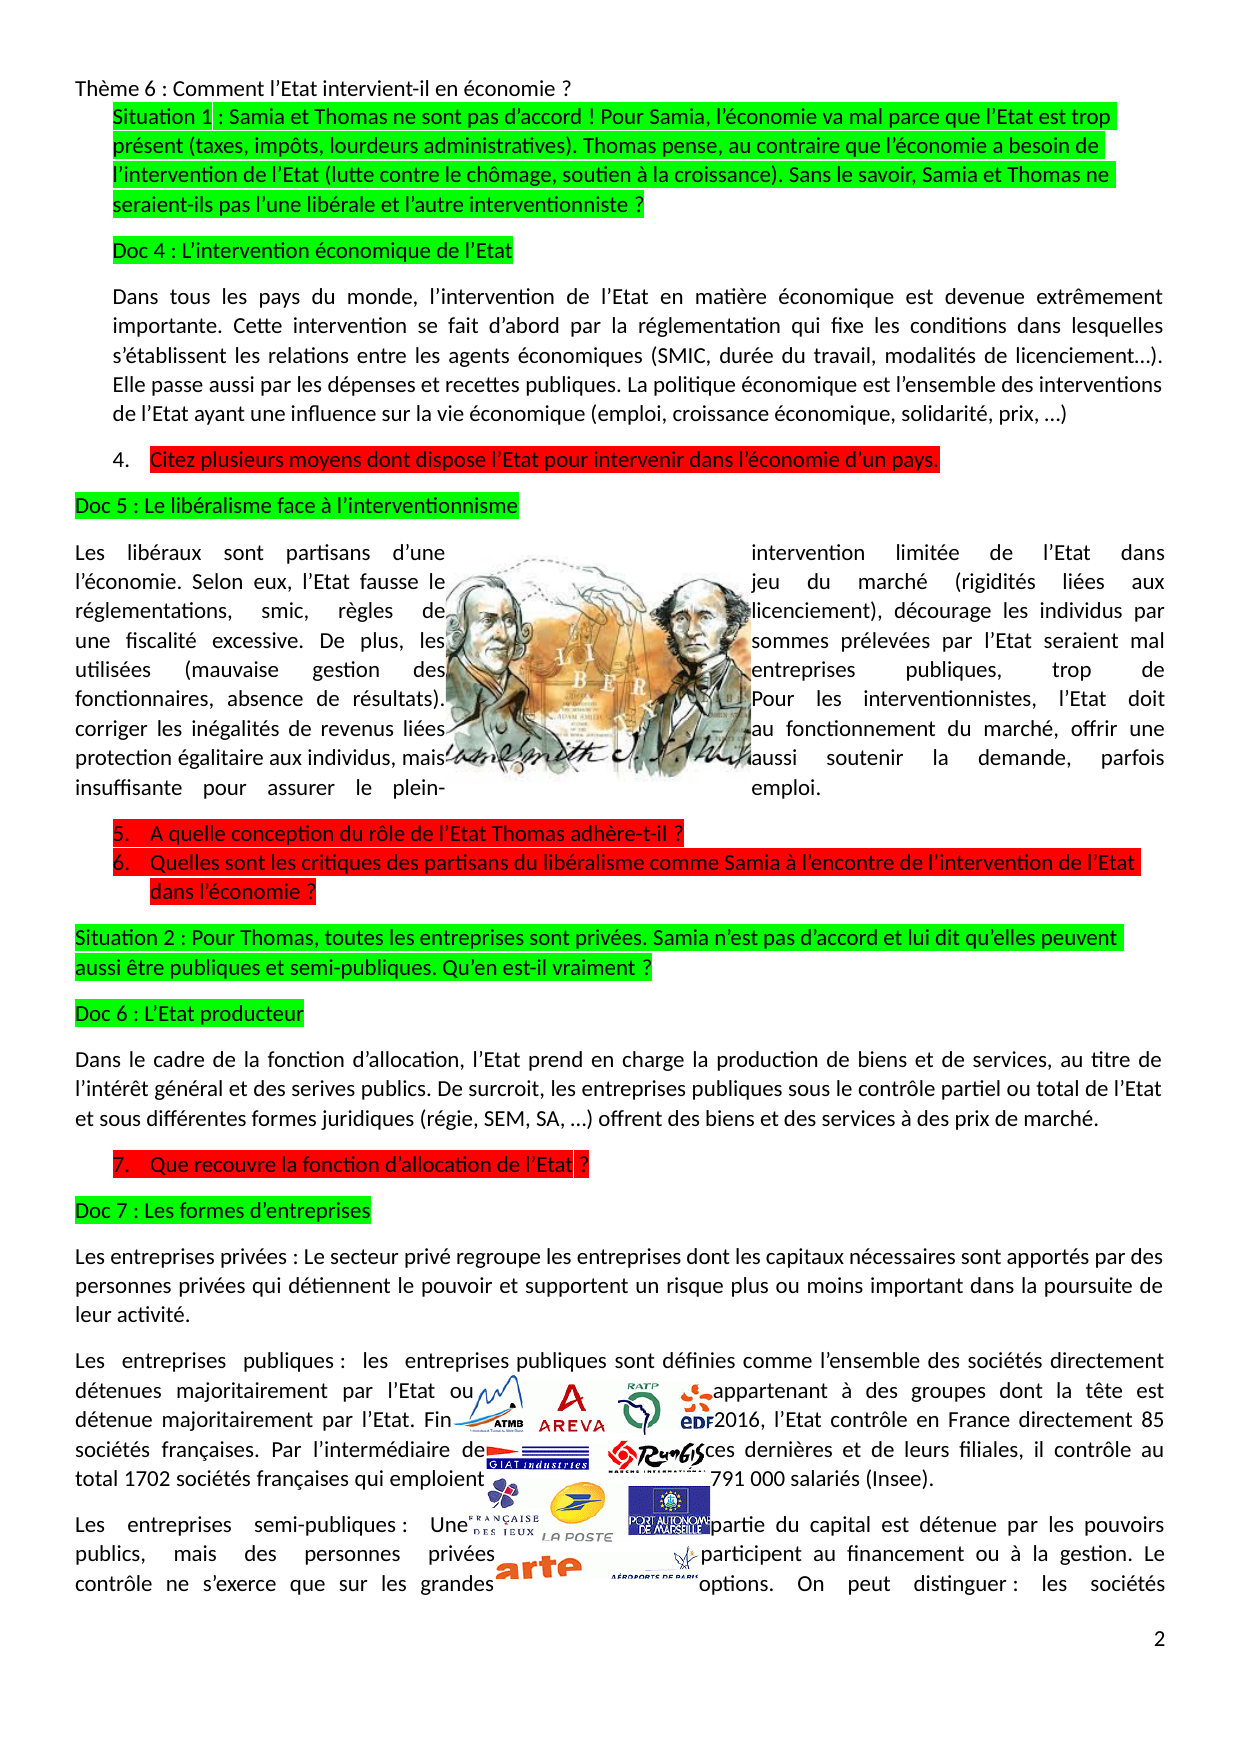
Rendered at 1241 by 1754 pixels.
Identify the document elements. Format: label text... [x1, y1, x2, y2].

list Que recouvre la fonction d’allocation de l’Etat ? [112, 1150, 1165, 1178]
text Doc 4 : L’intervention économique de l’Etat [112, 236, 1165, 264]
text Doc 7 : Les formes d’entreprises [75, 1196, 1165, 1224]
text Les entreprises publiques : les entreprises publiques sont définies comme l’ensemble des sociétés directement détenues majoritairement par l’Etat ou appartenant à des groupes dont la tête est détenue majoritairement par l’Etat. Fin 2016, l’Etat contrôle en France directement 85 sociétés françaises. Par l’intermédiaire de ces dernières et de leurs filiales, il contrôle au total 1702 sociétés françaises qui emploient 791 000 salariés (Insee). [75, 1347, 1165, 1492]
text Doc 5 : Le libéralisme face à l’interventionnisme [75, 492, 1165, 519]
text Dans tous les pays du monde, l’intervention de l’Etat en matière économique est devenue extrêmement importante. Cette intervention se fait d’abord par la réglementation qui fixe les conditions dans lesquelles s’établissent les relations entre les agents économiques (SMIC, durée du travail, modalités de licenciement…). Elle passe aussi par les dépenses et recettes publiques. La politique économique est l’ensemble des interventions de l’Etat ayant une influence sur la vie économique (emploi, croissance économique, solidarité, prix, …) [112, 282, 1165, 427]
text Les entreprises semi-publiques : Une partie du capital est détenue par les pouvoirs publics, mais des personnes privées participent au financement ou à la gestion. Le contrôle ne s’exerce que sur les grandes options. On peut distinguer : les sociétés [75, 1510, 1165, 1597]
list A quelle conception du rôle de l’Etat Thomas adhère-t-il ? [112, 819, 1165, 847]
text Situation 1 : Samia et Thomas ne sont pas d’accord ! Pour Samia, l’économie va mal parce que l’Etat est trop présent (taxes, impôts, lourdeurs administratives). Thomas pense, au contraire que l’économie a besoin de l’intervention de l’Etat (lutte contre le chômage, soutien à la croissance). Sans le savoir, Samia et Thomas ne seraient-ils pas l’une libérale et l’autre interventionniste ? [112, 102, 1165, 218]
text Doc 6 : L’Etat producteur [75, 999, 1165, 1027]
text Situation 2 : Pour Thomas, toutes les entreprises sont privées. Samia n’est pas d’accord et lui dit qu’elles peuvent aussi être publiques et semi-publiques. Qu’en est-il vraiment ? [75, 923, 1165, 981]
text Les libéraux sont partisans d’une intervention limitée de l’Etat dans l’économie. Selon eux, l’Etat fausse le jeu du marché (rigidités liées aux réglementations, smic, règles de licenciement), décourage les individus par une fiscalité excessive. De plus, les sommes prélevées par l’Etat seraient mal utilisées (mauvaise gestion des entreprises publiques, trop de fonctionnaires, absence de résultats). Pour les interventionnistes, l’Etat doit corriger les inégalités de revenus liées au fonctionnement du marché, offrir une protection égalitaire aux individus, mais aussi soutenir la demande, parfois insuffisante pour assurer le plein-emploi. [75, 538, 1165, 801]
text Dans le cadre de la fonction d’allocation, l’Etat prend en charge la production de biens et de services, au titre de l’intérêt général et des serives publics. De surcroit, les entreprises publiques sous le contrôle partiel ou total de l’Etat et sous différentes formes juridiques (régie, SEM, SA, …) offrent des biens et des services à des prix de marché. [75, 1045, 1165, 1132]
list Citez plusieurs moyens dont dispose l’Etat pour intervenir dans l’économie d’un pays. [112, 446, 1165, 473]
text Les entreprises privées : Le secteur privé regroupe les entreprises dont les capitaux nécessaires sont apportés par des personnes privées qui détiennent le pouvoir et supportent un risque plus ou moins important dans la poursuite de leur activité. [75, 1242, 1165, 1328]
list Quelles sont les critiques des partisans du libéralisme comme Samia à l’encontre de l’intervention de l’Etat dans l’économie ? [112, 848, 1165, 905]
